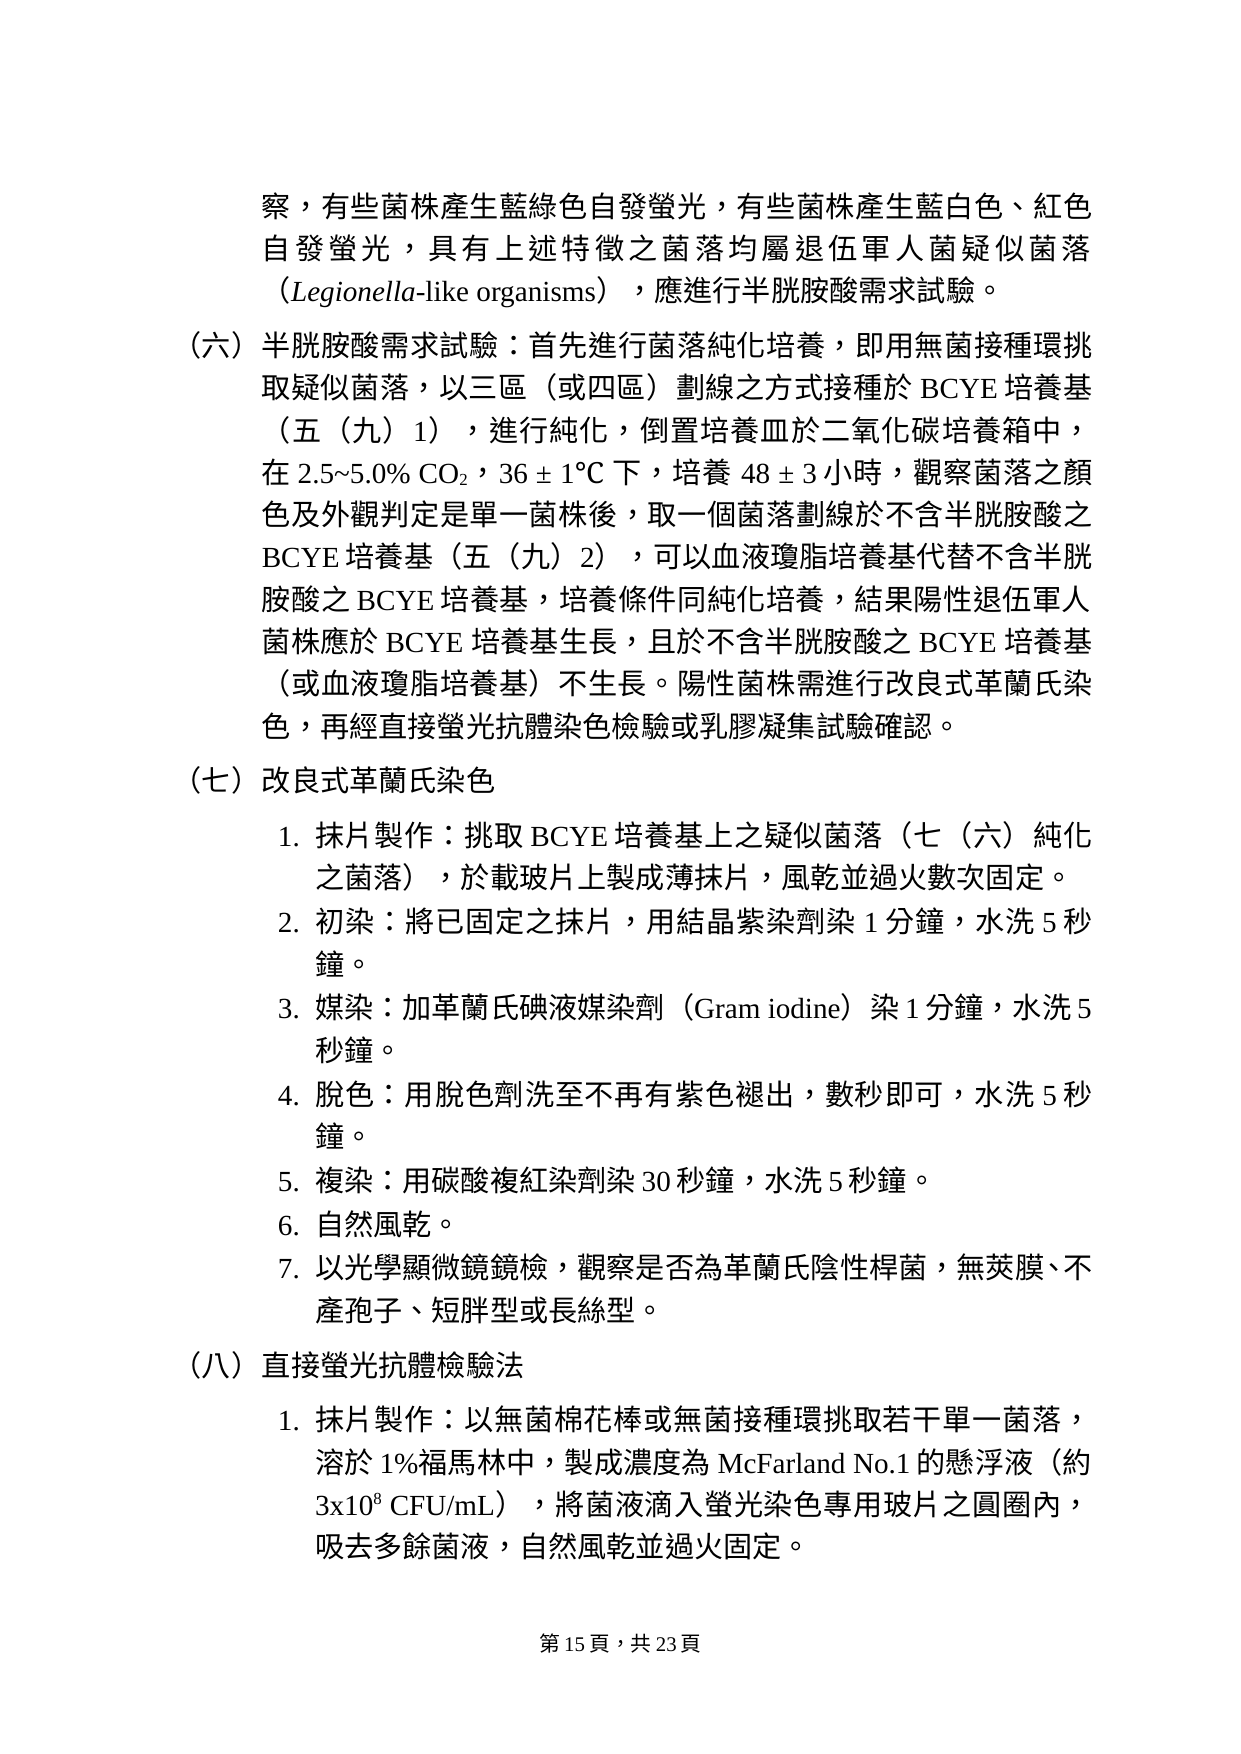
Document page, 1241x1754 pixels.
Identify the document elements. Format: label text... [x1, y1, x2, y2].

list 抹片製作：挑取BCYE培養基上之疑似菌落（七（六）純化之菌落），於載玻片上製成薄抹片，風乾並過火數次固定。 [278, 813, 1092, 897]
list 半胱胺酸需求試驗：首先進行菌落純化培養，即用無菌接種環挑取疑似菌落，以三區（或四區）劃線之方式接種於BCYE培養基（五（九）1），進行純化，倒置培養皿於二氧化碳培養箱中，在2.5~5.0% CO2，36 ± 1℃ 下，培養 48 ± 3小時，觀察菌落之顏色及外觀判定是單一菌株後，取一個菌落劃線於不含半胱胺酸之BCYE培養基（五（九）2），可以血液瓊脂培養基代替不含半胱胺酸之BCYE培養基，培養條件同純化培養，結果陽性退伍軍人菌株應於BCYE 培養基生長，且於不含半胱胺酸之BCYE 培養基（或血液瓊脂培養基）不生長。陽性菌株需進行改良式革蘭氏染色，再經直接螢光抗體染色檢驗或乳膠凝集試驗確認。 [172, 323, 1092, 746]
list 初染：將已固定之抹片，用結晶紫染劑染1分鐘，水洗5秒鐘。 [278, 899, 1092, 983]
list 脫色：用脫色劑洗至不再有紫色褪出，數秒即可，水洗5秒鐘。 [278, 1071, 1092, 1156]
list 直接螢光抗體檢驗法 [172, 1342, 1092, 1384]
list 抹片製作：以無菌棉花棒或無菌接種環挑取若干單一菌落，溶於1%福馬林中，製成濃度為McFarland No.1的懸浮液（約3x108 CFU/mL），將菌液滴入螢光染色專用玻片之圓圈內，吸去多餘菌液，自然風乾並過火固定。 [278, 1397, 1092, 1566]
list 培養完成後應以解剖顯微鏡進行菌落觀察，典型菌落圓形邊緣平滑、白色或白灰色半透明具毛玻璃外觀，但有些菌株呈藍白、藍灰、藍綠、藍紅、淡綠、淡紅或棕色菌落。在波長365 nm的紫外燈下觀察，有些菌株產生藍綠色自發螢光，有些菌株產生藍白色、紅色自發螢光，具有上述特徵之菌落均屬退伍軍人菌疑似菌落（Legionella-like organisms），應進行半胱胺酸需求試驗。 [172, 183, 1092, 310]
list 複染：用碳酸複紅染劑染30秒鐘，水洗5秒鐘。 [278, 1157, 1092, 1200]
list 媒染：加革蘭氏碘液媒染劑（Gram iodine）染1分鐘，水洗5秒鐘。 [278, 985, 1092, 1070]
list 改良式革蘭氏染色 [172, 758, 1092, 800]
list 自然風乾。 [278, 1201, 1092, 1243]
list 以光學顯微鏡鏡檢，觀察是否為革蘭氏陰性桿菌，無莢膜、不產孢子、短胖型或長絲型。 [278, 1245, 1092, 1330]
